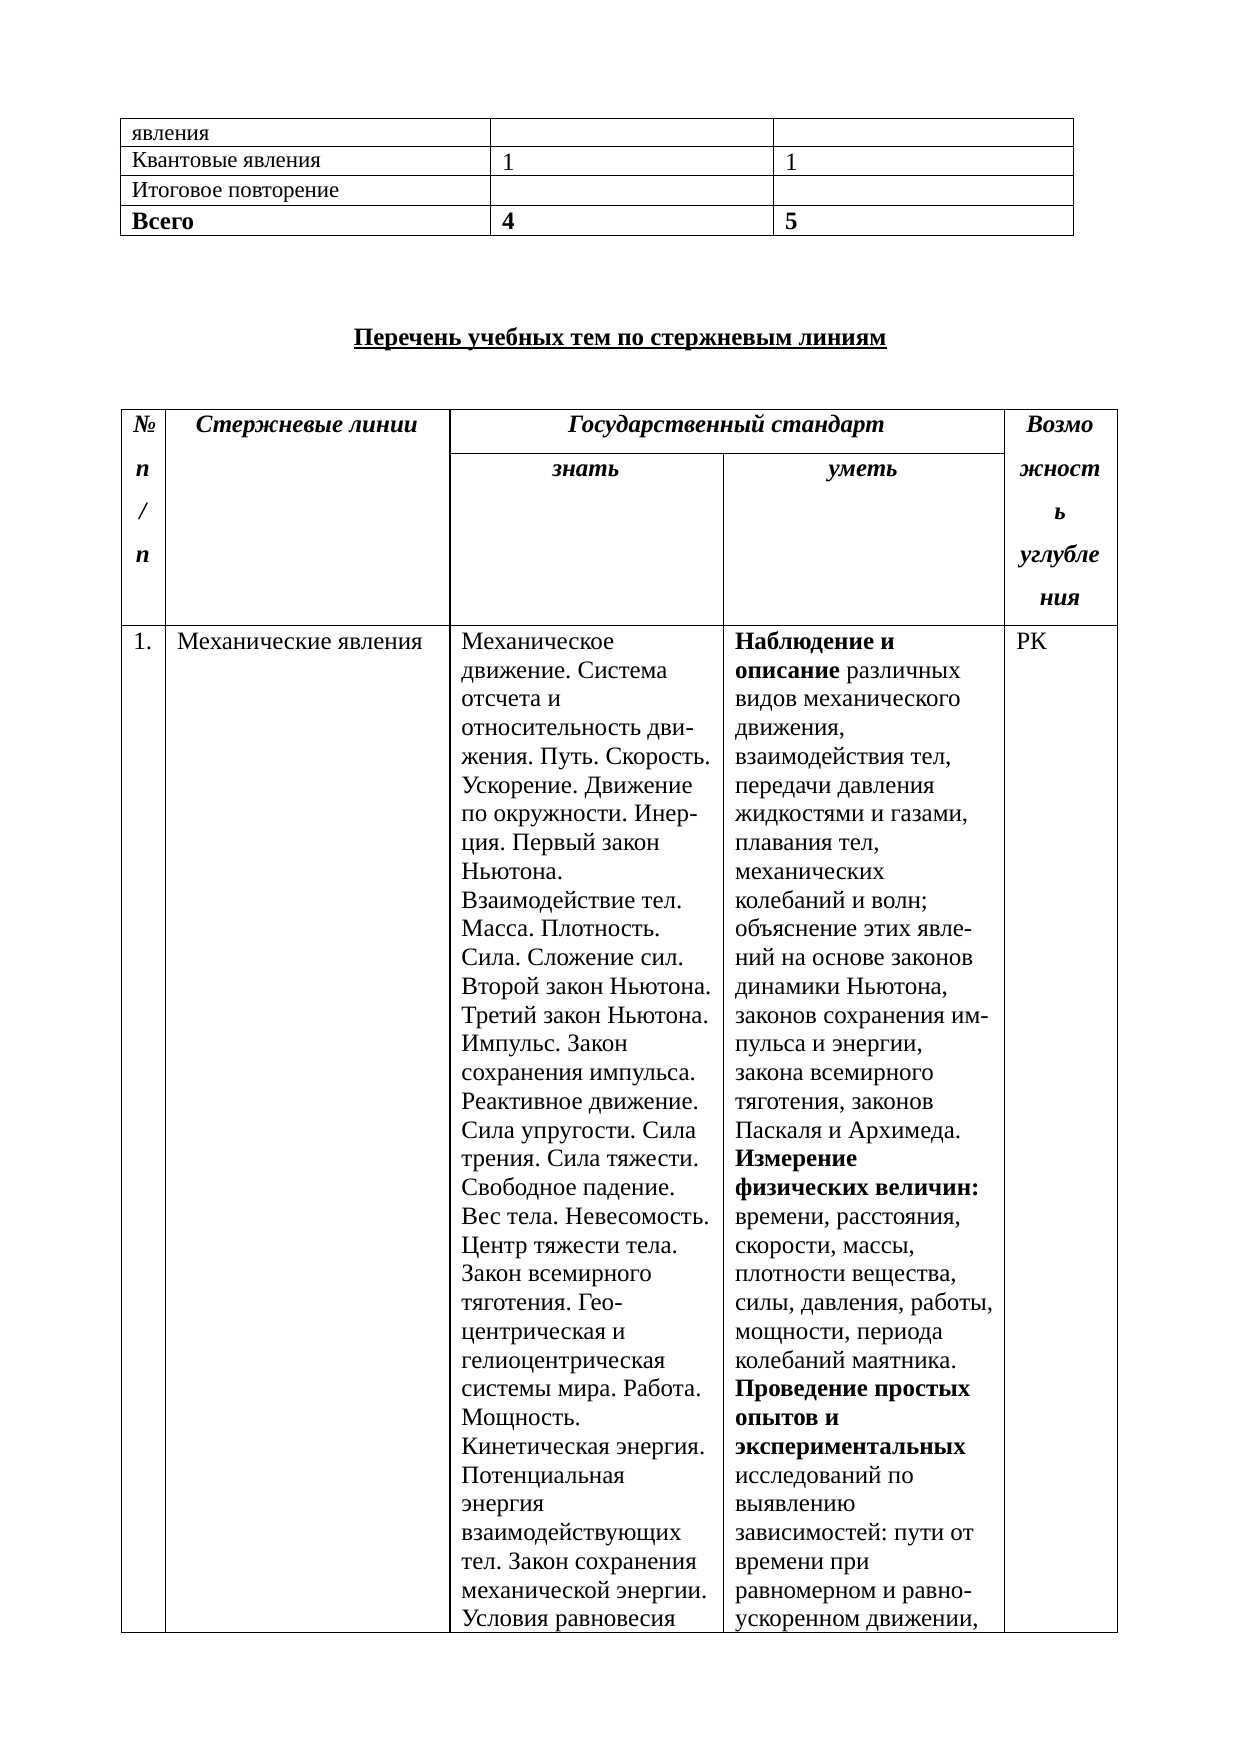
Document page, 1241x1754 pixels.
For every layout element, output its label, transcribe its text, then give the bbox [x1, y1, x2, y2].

table_header Возможность углубления [1005, 410, 1117, 625]
table_cell явления [121, 119, 490, 146]
table_cell РК [1005, 626, 1117, 1632]
table_cell [491, 176, 773, 205]
table_cell 1. [122, 626, 165, 1632]
table_cell [774, 119, 1073, 146]
table_cell Всего [121, 206, 490, 235]
table_cell Итоговое повторение [121, 176, 490, 205]
table_cell знать [451, 454, 723, 625]
table_cell Квантовые явления [121, 147, 490, 175]
table_cell 1 [774, 147, 1073, 175]
table_cell Механические явления [166, 626, 449, 1632]
table_cell Механическое движение. Система отсчета и относительность дви­жения. Путь. Скорость. Ускорение. Движение по окружности. Инер­ция. Первый закон Ньютона. Взаимодействие тел. Масса. Плотность. Сила. Сложение сил. Второй закон Ньютона. Третий закон Ньютона. Импульс. Закон сохранения импульса. Реактивное движение. Сила уп­ругости. Сила трения. Сила тяжести. Свободное падение. Вес тела. Не­весомость. Центр тяжести тела. Закон всемирного тяготения. Гео­центрическая и гелиоцентрическая системы мира. Работа. Мощность. Кинетическая энергия. Потенциальная энергия взаимодействующих тел. Закон сохранения механической энергии. Условия равновесия [451, 626, 723, 1632]
text Перечень учебных тем по стержневым линиям [118, 322, 1122, 351]
table_cell [774, 176, 1073, 205]
table_cell 1 [491, 147, 773, 175]
table_cell 4 [491, 206, 773, 235]
table_cell [491, 119, 773, 146]
table_header № п/п [122, 410, 165, 625]
table_cell уметь [724, 454, 1004, 625]
table_header Стержневые линии [166, 410, 449, 625]
table_cell 5 [774, 206, 1073, 235]
table_header Государственный стандарт [451, 410, 1004, 452]
table_cell Наблюдение и описание различных видов механического движе­ния, взаимодействия тел, передачи давления жидкостями и газами, плавания тел, механических колебаний и волн; объяснение этих явле­ний на основе законов динамики Ньютона, законов сохранения им­пульса и энергии, закона всемирного тяготения, законов Паскаля и Архимеда. Измерение физических величин: времени, расстояния, скорости, массы, плотности вещества, силы, давления, работы, мощности, пе­риода колебаний маятника. Проведение простых опытов и экспериментальных исследований по выявлению зависимостей: пути от времени при равномерном и равно­ускоренном движении, [724, 626, 1004, 1632]
